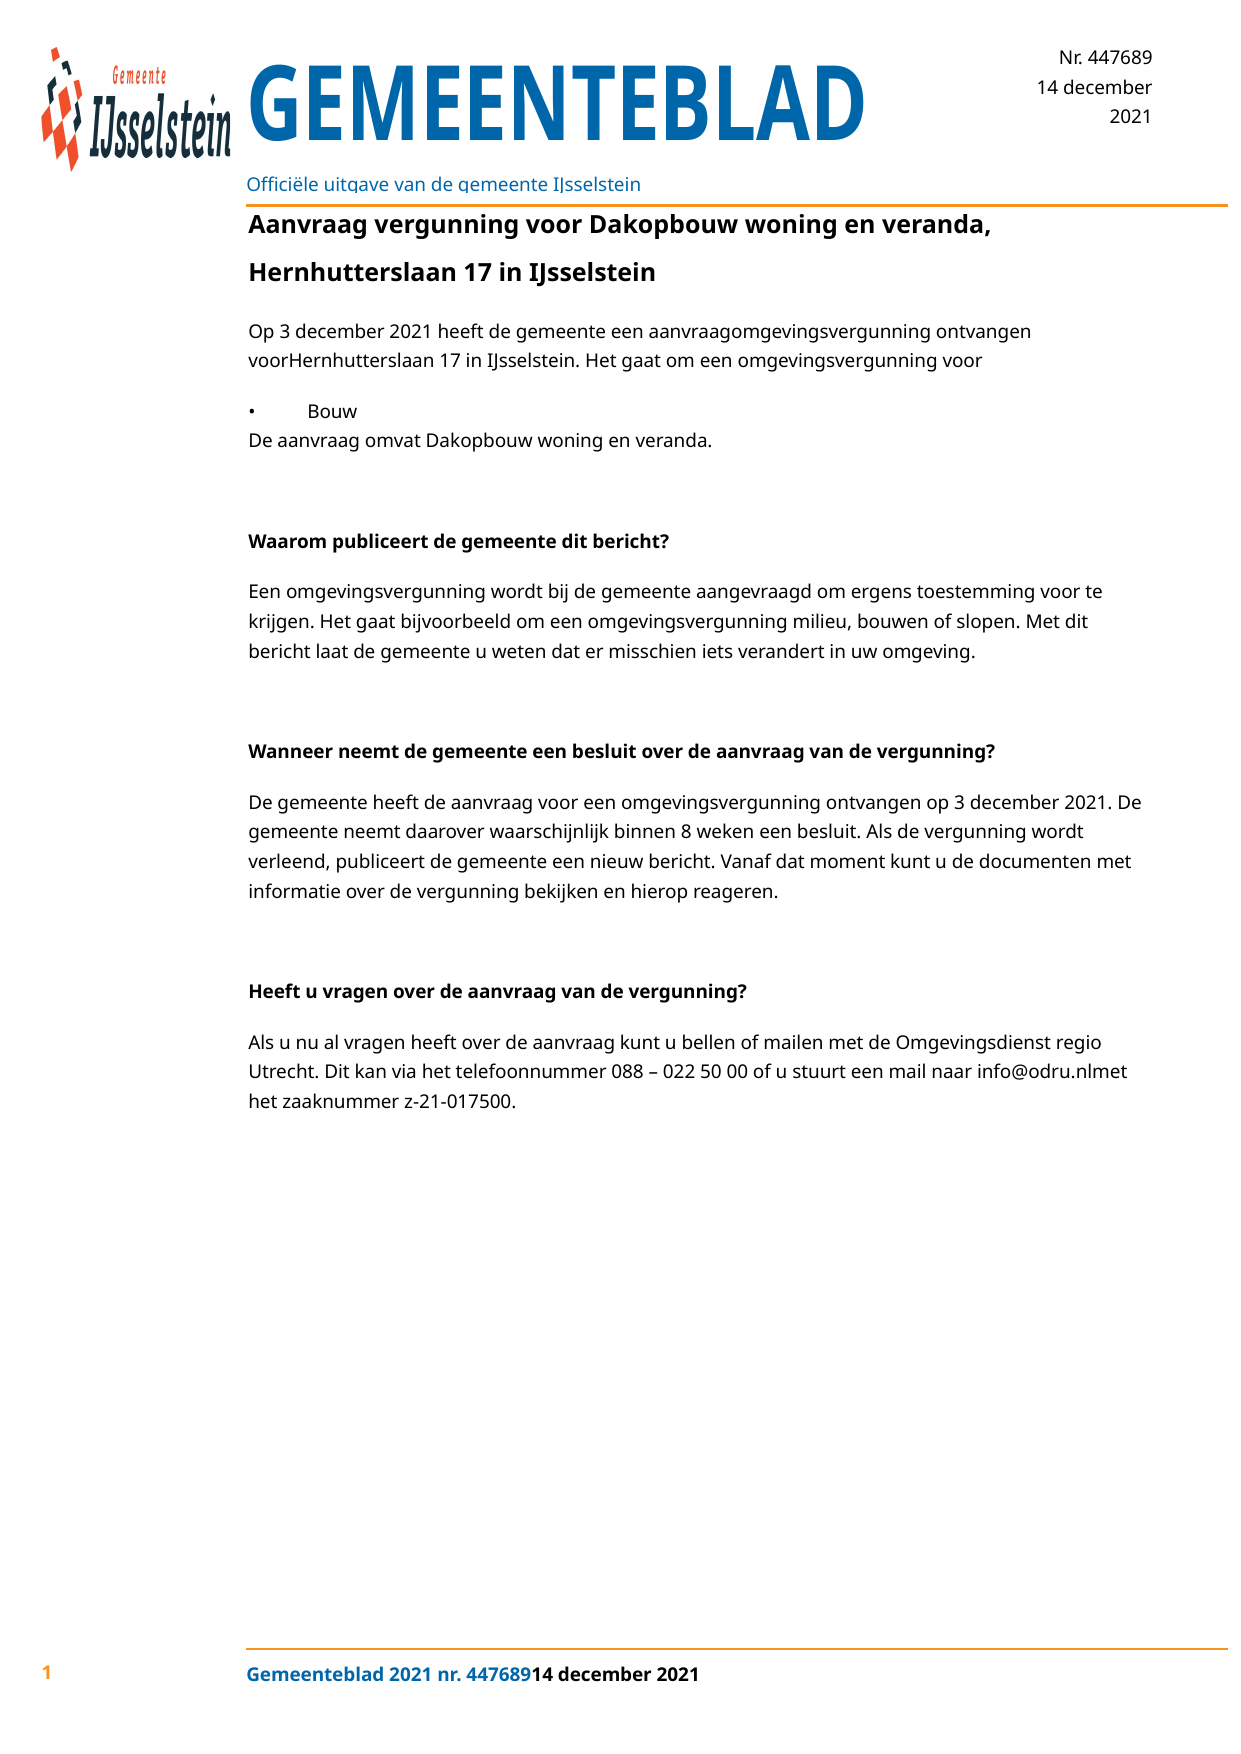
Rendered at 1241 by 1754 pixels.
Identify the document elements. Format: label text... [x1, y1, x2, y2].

picture [41, 47, 231, 172]
text Waarom publiceert de gemeente dit bericht? [248, 528, 1152, 554]
text De gemeente heeft de aanvraag voor een omgevingsvergunning ontvangen op 3 december 2021. De gemeente neemt daarover waarschijnlijk binnen 8 weken een besluit. Als de vergunning wordt verleend, publiceert de gemeente een nieuw bericht. Vanaf dat moment kunt u de documenten met informatie over de vergunning bekijken en hierop reageren. [248, 789, 1152, 904]
text Wanneer neemt de gemeente een besluit over de aanvraag van de vergunning? [248, 739, 1152, 764]
text Heeft u vragen over de aanvraag van de vergunning? [248, 979, 1152, 1004]
text Op 3 december 2021 heeft de gemeente een aanvraagomgevingsvergunning ontvangen voorHernhutterslaan 17 in IJsselstein. Het gaat om een omgevingsvergunning voor [248, 318, 1152, 373]
text Een omgevingsvergunning wordt bij de gemeente aangevraagd om ergens toestemming voor te krijgen. Het gaat bijvoorbeeld om een omgevingsvergunning milieu, bouwen of slopen. Met dit bericht laat de gemeente u weten dat er misschien iets verandert in uw omgeving. [248, 579, 1152, 664]
list Bouw [248, 398, 1152, 424]
text Als u nu al vragen heeft over de aanvraag kunt u bellen of mailen met de Omgevingsdienst regio Utrecht. Dit kan via het telefoonnummer 088 – 022 50 00 of u stuurt een mail naar info@odru.nlmet het zaaknummer z-21-017500. [248, 1029, 1152, 1114]
text De aanvraag omvat Dakopbouw woning en veranda. [248, 427, 1152, 453]
text Aanvraag vergunning voor Dakopbouw woning en veranda, Hernhutterslaan 17 in IJsselstein [248, 207, 1152, 288]
